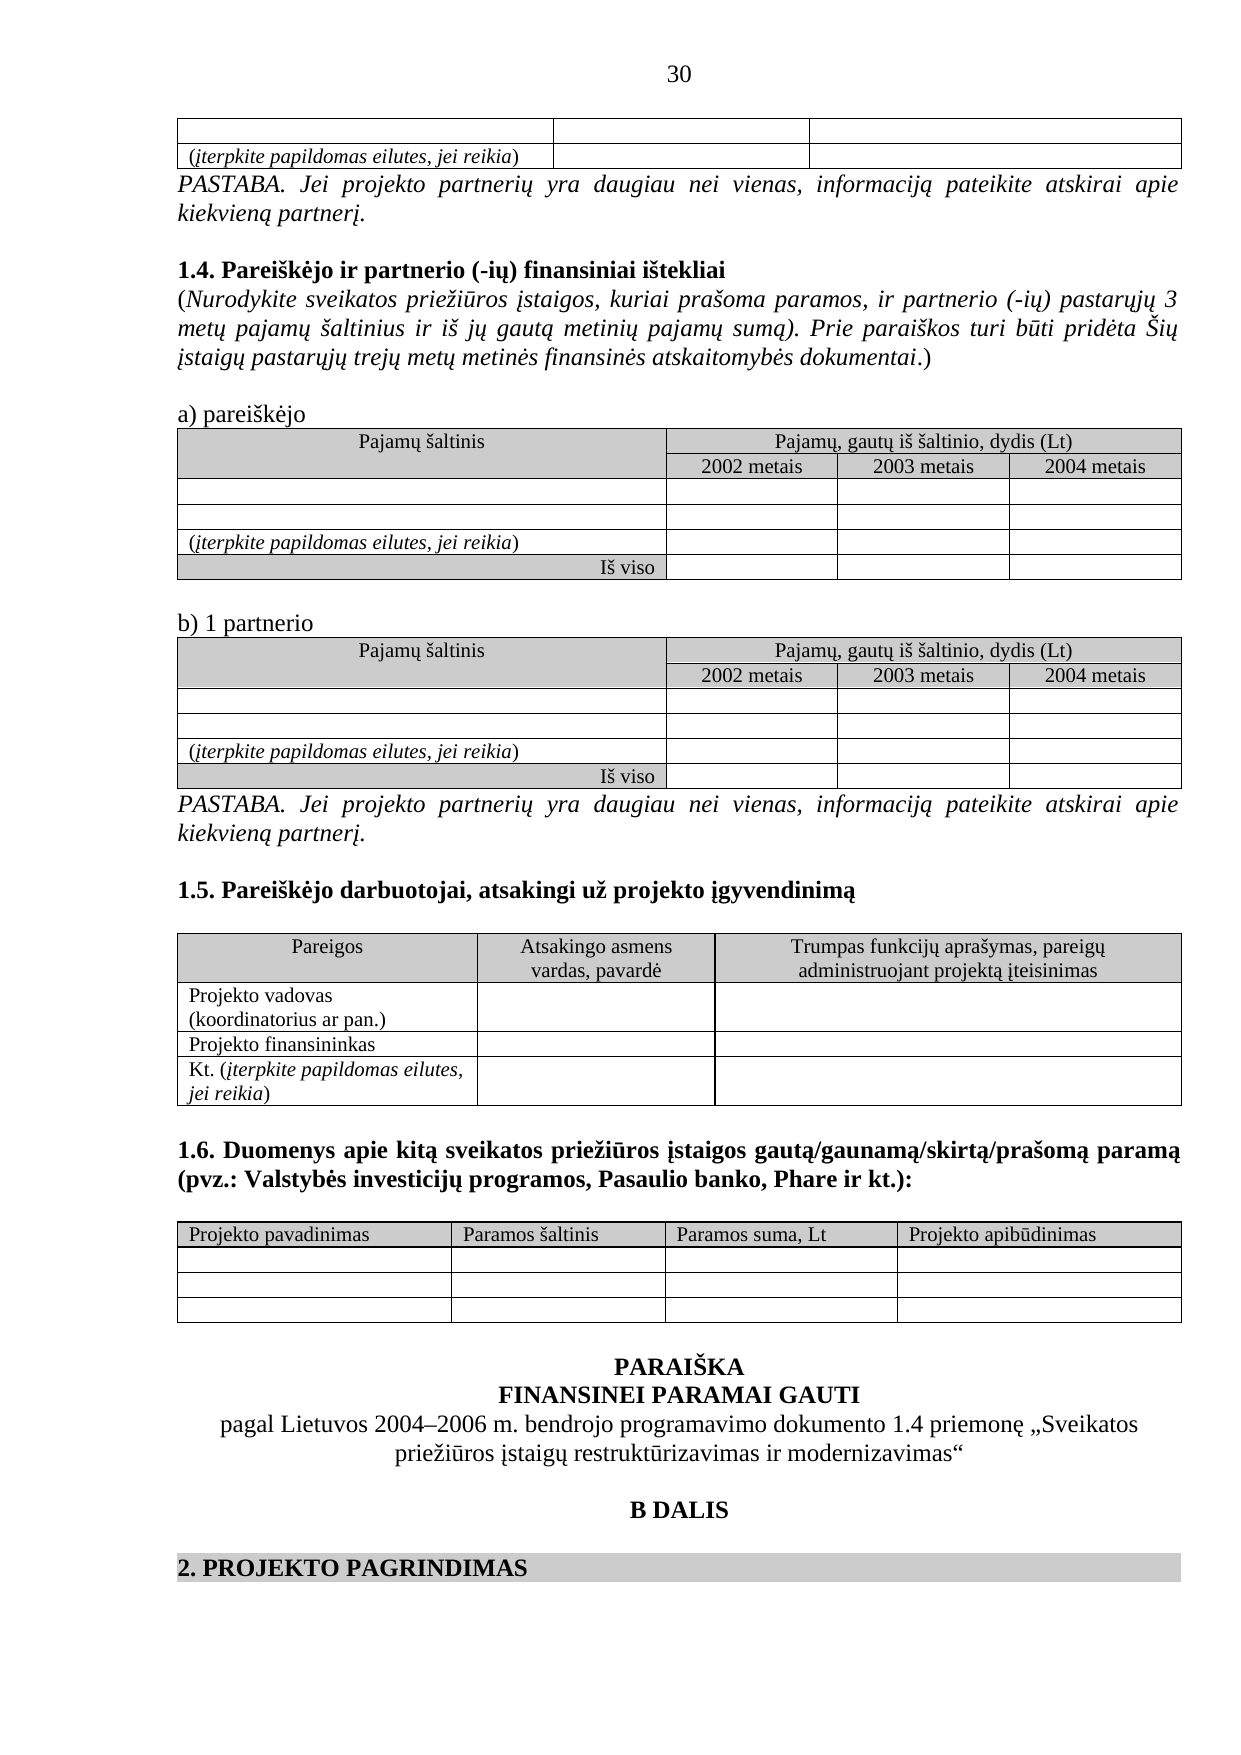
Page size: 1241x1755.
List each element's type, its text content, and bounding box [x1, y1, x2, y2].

table_header Projekto apibūdinimas [898, 1223, 1181, 1246]
text b) 1 partnerio [177, 608, 1181, 637]
table_cell [667, 739, 837, 763]
table_cell [1010, 505, 1181, 528]
table_cell [178, 714, 666, 738]
table_cell [838, 714, 1009, 738]
text 1.5. Pareiškėjo darbuotojai, atsakingi už projekto įgyvendinimą [177, 875, 1181, 904]
table_cell [810, 119, 1181, 143]
table_cell Iš viso [178, 764, 666, 788]
table_cell Kt. (įterpkite papildomas eilutes, jei reikia) [178, 1057, 477, 1105]
table_cell [478, 1032, 714, 1056]
table_header Paramos suma, Lt [666, 1223, 897, 1246]
table_cell [716, 1057, 1181, 1105]
table_cell [667, 505, 837, 528]
table_cell [1010, 555, 1181, 579]
table_cell [667, 764, 837, 788]
table_cell [838, 739, 1009, 763]
table_cell [716, 983, 1181, 1031]
table_header Pareigos [178, 934, 477, 982]
table_cell [452, 1248, 665, 1272]
table_cell 2003 metais [838, 454, 1009, 478]
table_header Pajamų, gautų iš šaltinio, dydis (Lt) [667, 638, 1181, 662]
table_header Projekto pavadinimas [178, 1223, 451, 1246]
table_cell [838, 479, 1009, 503]
table_cell 2004 metais [1010, 454, 1181, 478]
table_cell (įterpkite papildomas eilutes, jei reikia) [178, 144, 553, 168]
table_cell [478, 1057, 714, 1105]
table_header Trumpas funkcijų aprašymas, pareigų administruojant projektą įteisinimas [716, 934, 1181, 982]
table_cell [838, 555, 1009, 579]
text PASTABA. Jei projekto partnerių yra daugiau nei vienas, informaciją pateikite atskirai apie kiekvieną partnerį. [177, 169, 1181, 227]
table_cell [666, 1273, 897, 1297]
table_cell [667, 555, 837, 579]
table_cell [178, 1298, 451, 1322]
table_header Pajamų šaltinis [178, 638, 666, 687]
table_cell [838, 764, 1009, 788]
text 1.6. Duomenys apie kitą sveikatos priežiūros įstaigos gautą/gaunamą/skirtą/prašomą paramą (pvz.: Valstybės investicijų programos, Pasaulio banko, Phare ir kt.): [177, 1135, 1181, 1193]
table_cell [1010, 479, 1181, 503]
table_cell [178, 689, 666, 713]
table_cell 2004 metais [1010, 664, 1181, 687]
table_cell [1010, 764, 1181, 788]
table_cell Projekto finansininkas [178, 1032, 477, 1056]
table_cell [1010, 530, 1181, 554]
table_cell [667, 714, 837, 738]
table_cell [178, 1273, 451, 1297]
text (Nurodykite sveikatos priežiūros įstaigos, kuriai prašoma paramos, ir partnerio (-ių) pastarųjų 3 metų pajamų šaltinius ir iš jų gautą metinių pajamų sumą). Prie paraiškos turi būti pridėta Šių įstaigų pastarųjų trejų metų metinės finansinės atskaitomybės dokumentai.) [177, 284, 1181, 371]
table_cell (įterpkite papildomas eilutes, jei reikia) [178, 530, 666, 554]
table_cell [178, 479, 666, 503]
table_cell [810, 144, 1181, 168]
text PARAIŠKA [177, 1352, 1181, 1380]
table_cell [1010, 739, 1181, 763]
table_cell [667, 689, 837, 713]
table_cell [898, 1273, 1181, 1297]
table_cell [666, 1248, 897, 1272]
text pagal Lietuvos 2004–2006 m. bendrojo programavimo dokumento 1.4 priemonę „Sveikatos priežiūros įstaigų restruktūrizavimas ir modernizavimas“ [177, 1409, 1181, 1467]
table_cell 2002 metais [667, 454, 837, 478]
table_cell [452, 1298, 665, 1322]
table_header Pajamų, gautų iš šaltinio, dydis (Lt) [667, 429, 1181, 453]
text PASTABA. Jei projekto partnerių yra daugiau nei vienas, informaciją pateikite atskirai apie kiekvieną partnerį. [177, 789, 1181, 846]
table_cell [1010, 714, 1181, 738]
table_cell [838, 689, 1009, 713]
table_cell [666, 1298, 897, 1322]
table_cell 2003 metais [838, 664, 1009, 687]
table_cell (įterpkite papildomas eilutes, jei reikia) [178, 739, 666, 763]
table_cell [554, 119, 809, 143]
table_cell [178, 505, 666, 528]
table_header Pajamų šaltinis [178, 429, 666, 478]
text FINANSINEI PARAMAI GAUTI [177, 1380, 1181, 1409]
table_cell [667, 479, 837, 503]
table_cell [667, 530, 837, 554]
table_cell [838, 530, 1009, 554]
table_cell Iš viso [178, 555, 666, 579]
table_cell [716, 1032, 1181, 1056]
table_cell [478, 983, 714, 1031]
text B DALIS [177, 1495, 1181, 1524]
table_cell [1010, 689, 1181, 713]
text a) pareiškėjo [177, 399, 1181, 428]
table_cell [178, 1248, 451, 1272]
table_cell [898, 1298, 1181, 1322]
table_header Atsakingo asmens vardas, pavardė [478, 934, 714, 982]
table_cell 2002 metais [667, 664, 837, 687]
table_header Paramos šaltinis [452, 1223, 665, 1246]
table_cell [452, 1273, 665, 1297]
text 2. PROJEKTO PAGRINDIMAS [177, 1553, 1181, 1582]
table_cell [178, 119, 553, 143]
table_cell [838, 505, 1009, 528]
table_cell Projekto vadovas (koordinatorius ar pan.) [178, 983, 477, 1031]
text 1.4. Pareiškėjo ir partnerio (-ių) finansiniai ištekliai [177, 256, 1181, 284]
table_cell [554, 144, 809, 168]
table_cell [898, 1248, 1181, 1272]
